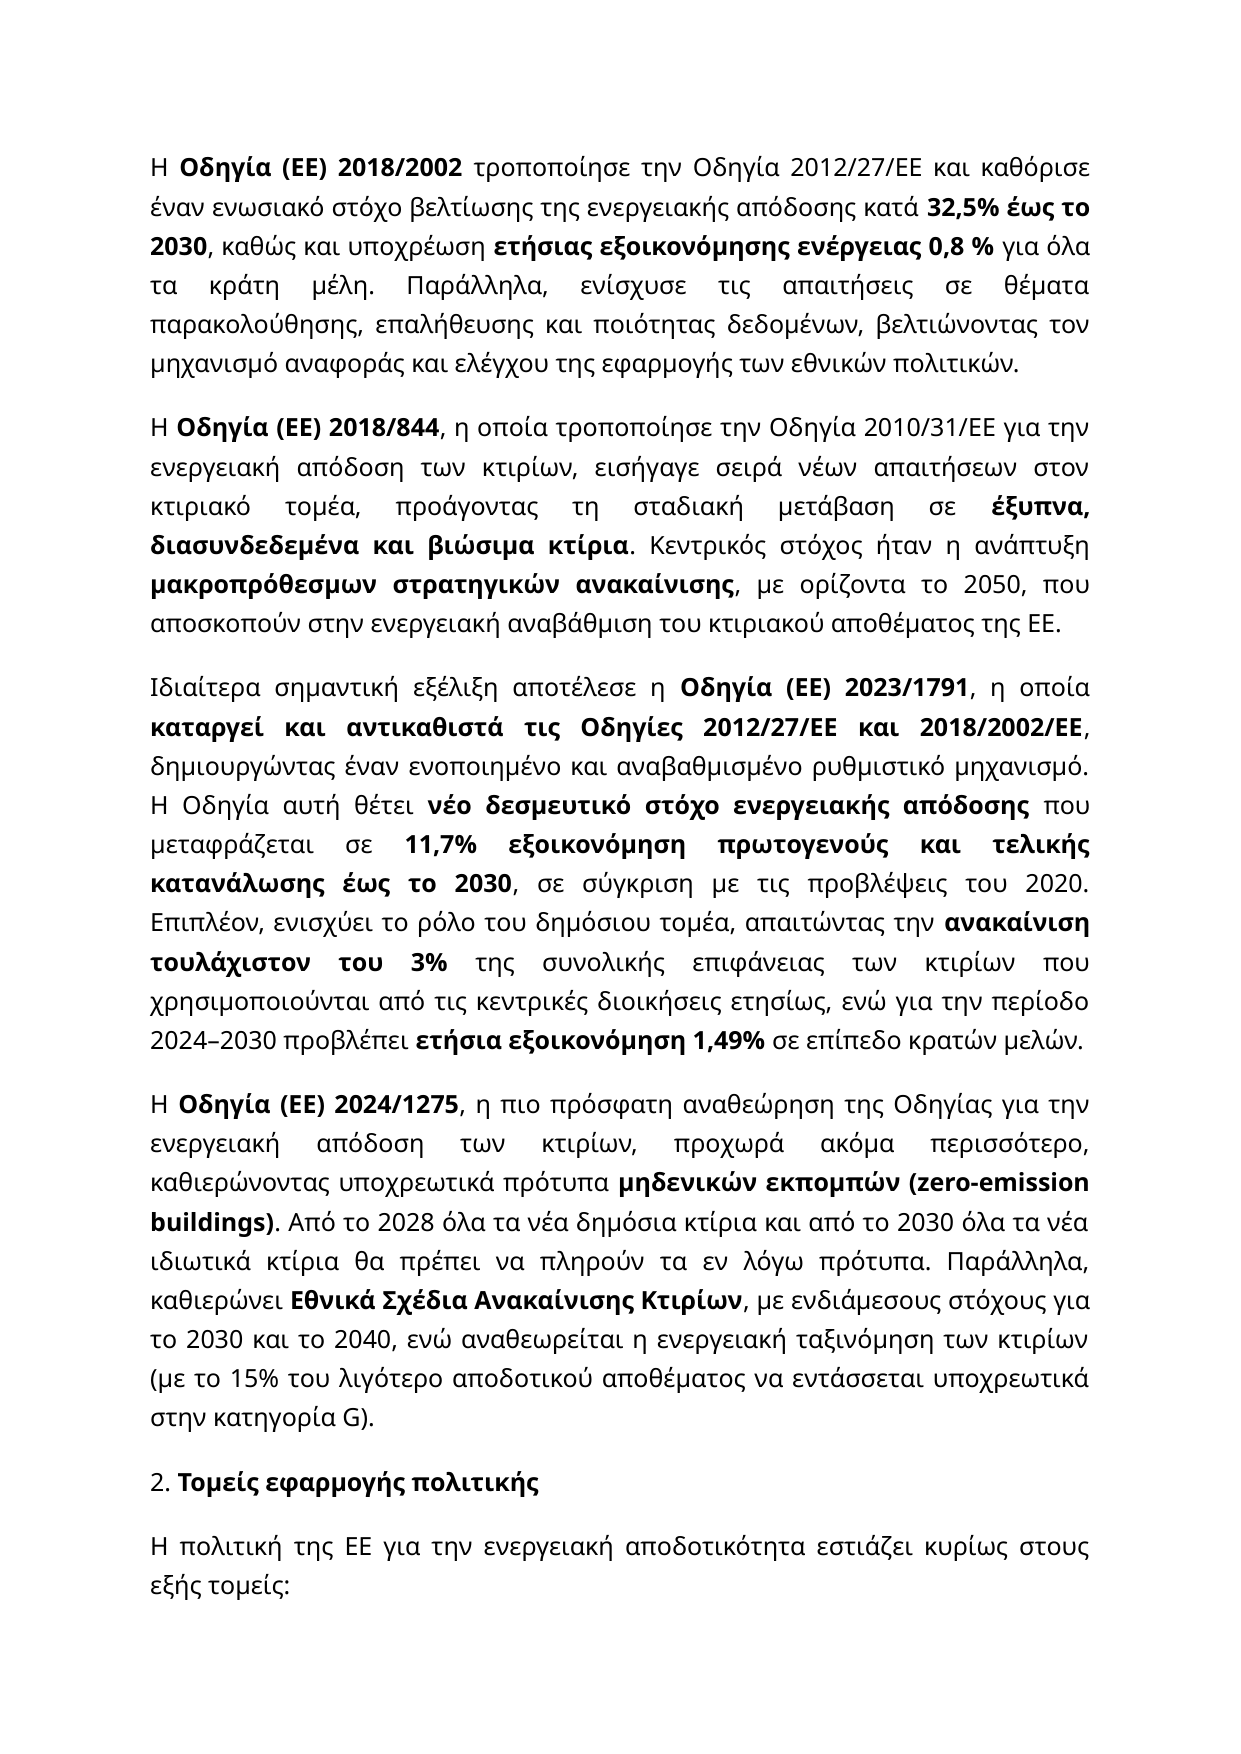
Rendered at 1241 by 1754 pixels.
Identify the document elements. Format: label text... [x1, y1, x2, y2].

text Η Οδηγία (ΕΕ) 2024/1275, η πιο πρόσφατη αναθεώρηση της Οδηγίας για την ενεργειακή απόδοση των κτιρίων, προχωρά ακόμα περισσότερο, καθιερώνοντας υποχρεωτικά πρότυπα μηδενικών εκπομπών (zero-emission buildings). Από το 2028 όλα τα νέα δημόσια κτίρια και από το 2030 όλα τα νέα ιδιωτικά κτίρια θα πρέπει να πληρούν τα εν λόγω πρότυπα. Παράλληλα, καθιερώνει Εθνικά Σχέδια Ανακαίνισης Κτιρίων, με ενδιάμεσους στόχους για το 2030 και το 2040, ενώ αναθεωρείται η ενεργειακή ταξινόμηση των κτιρίων (με το 15% του λιγότερο αποδοτικού αποθέματος να εντάσσεται υποχρεωτικά στην κατηγορία G). [150, 1087, 1090, 1434]
text Η Οδηγία (ΕΕ) 2018/844, η οποία τροποποίησε την Οδηγία 2010/31/ΕΕ για την ενεργειακή απόδοση των κτιρίων, εισήγαγε σειρά νέων απαιτήσεων στον κτιριακό τομέα, προάγοντας τη σταδιακή μετάβαση σε έξυπνα, διασυνδεδεμένα και βιώσιμα κτίρια. Κεντρικός στόχος ήταν η ανάπτυξη μακροπρόθεσμων στρατηγικών ανακαίνισης, με ορίζοντα το 2050, που αποσκοπούν στην ενεργειακή αναβάθμιση του κτιριακού αποθέματος της ΕΕ. [150, 410, 1090, 640]
text 2. Τομείς εφαρμογής πολιτικής [150, 1464, 1090, 1498]
text Η Οδηγία (ΕΕ) 2018/2002 τροποποίησε την Οδηγία 2012/27/ΕΕ και καθόρισε έναν ενωσιακό στόχο βελτίωσης της ενεργειακής απόδοσης κατά 32,5% έως το 2030, καθώς και υποχρέωση ετήσιας εξοικονόμησης ενέργειας 0,8 % για όλα τα κράτη μέλη. Παράλληλα, ενίσχυσε τις απαιτήσεις σε θέματα παρακολούθησης, επαλήθευσης και ποιότητας δεδομένων, βελτιώνοντας τον μηχανισμό αναφοράς και ελέγχου της εφαρμογής των εθνικών πολιτικών. [150, 150, 1090, 380]
text Η πολιτική της ΕΕ για την ενεργειακή αποδοτικότητα εστιάζει κυρίως στους εξής τομείς: [150, 1528, 1090, 1602]
text Ιδιαίτερα σημαντική εξέλιξη αποτέλεσε η Οδηγία (ΕΕ) 2023/1791, η οποία καταργεί και αντικαθιστά τις Οδηγίες 2012/27/ΕΕ και 2018/2002/ΕΕ, δημιουργώντας έναν ενοποιημένο και αναβαθμισμένο ρυθμιστικό μηχανισμό. Η Οδηγία αυτή θέτει νέο δεσμευτικό στόχο ενεργειακής απόδοσης που μεταφράζεται σε 11,7% εξοικονόμηση πρωτογενούς και τελικής κατανάλωσης έως το 2030, σε σύγκριση με τις προβλέψεις του 2020. Επιπλέον, ενισχύει το ρόλο του δημόσιου τομέα, απαιτώντας την ανακαίνιση τουλάχιστον του 3% της συνολικής επιφάνειας των κτιρίων που χρησιμοποιούνται από τις κεντρικές διοικήσεις ετησίως, ενώ για την περίοδο 2024–2030 προβλέπει ετήσια εξοικονόμηση 1,49% σε επίπεδο κρατών μελών. [150, 670, 1090, 1057]
